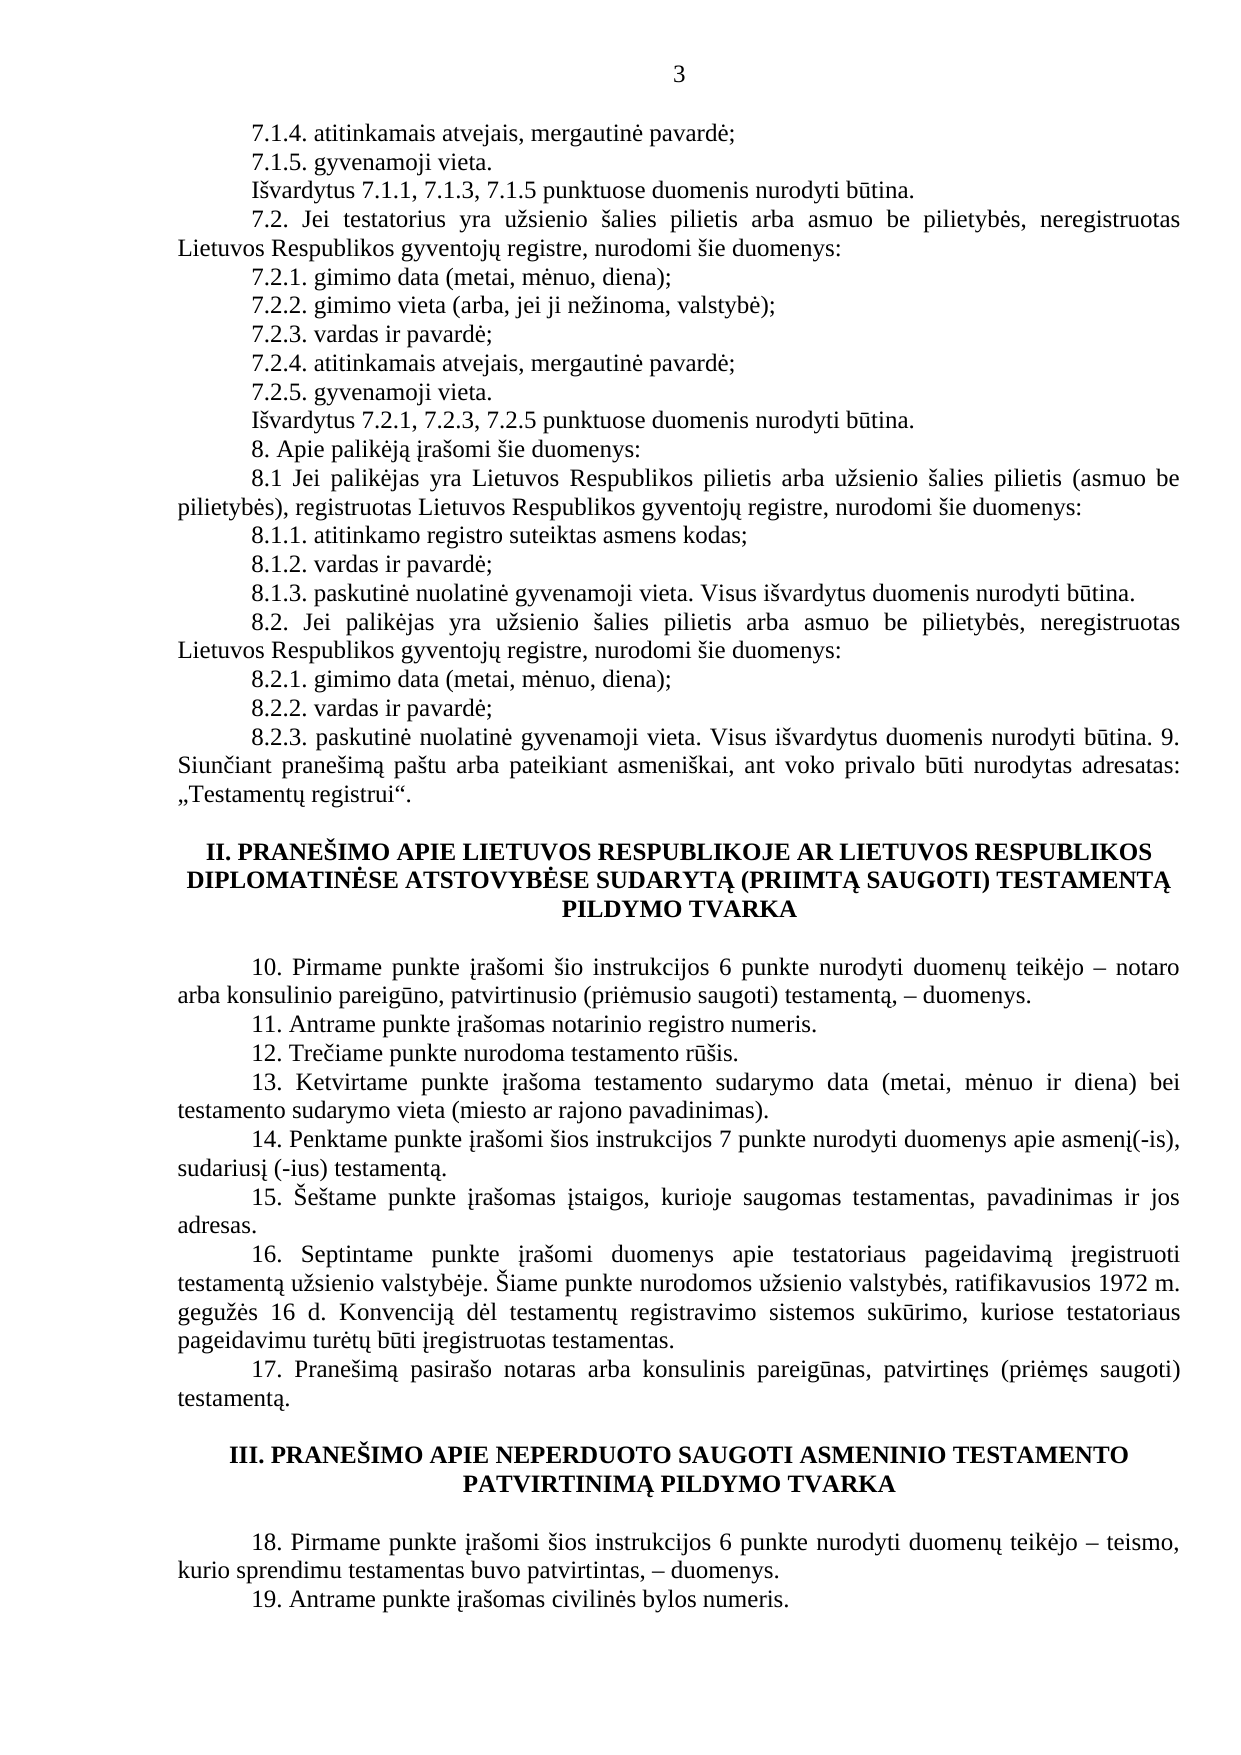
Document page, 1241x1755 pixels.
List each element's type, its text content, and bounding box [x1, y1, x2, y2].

text 18. Pirmame punkte įrašomi šios instrukcijos 6 punkte nurodyti duomenų teikėjo – teismo, kurio sprendimu testamentas buvo patvirtintas, – duomenys. [177, 1527, 1181, 1584]
text 8.1.3. paskutinė nuolatinė gyvenamoji vieta. Visus išvardytus duomenis nurodyti būtina. [177, 578, 1181, 607]
text 8.2.2. vardas ir pavardė; [177, 693, 1181, 722]
text 8.1.1. atitinkamo registro suteiktas asmens kodas; [177, 521, 1181, 549]
text 19. Antrame punkte įrašomas civilinės bylos numeris. [177, 1584, 1181, 1613]
text 7.1.4. atitinkamais atvejais, mergautinė pavardė; [177, 118, 1181, 147]
text 7.2. Jei testatorius yra užsienio šalies pilietis arba asmuo be pilietybės, neregistruotas Lietuvos Respublikos gyventojų registre, nurodomi šie duomenys: [177, 204, 1181, 262]
text 7.2.2. gimimo vieta (arba, jei ji nežinoma, valstybė); [177, 291, 1181, 319]
text 10. Pirmame punkte įrašomi šio instrukcijos 6 punkte nurodyti duomenų teikėjo – notaro arba konsulinio pareigūno, patvirtinusio (priėmusio saugoti) testamentą, – duomenys. [177, 952, 1181, 1009]
text 8.2.3. paskutinė nuolatinė gyvenamoji vieta. Visus išvardytus duomenis nurodyti būtina. 9. Siunčiant pranešimą paštu arba pateikiant asmeniškai, ant voko privalo būti nurodytas adresatas: „Testamentų registrui“. [177, 722, 1181, 808]
text 13. Ketvirtame punkte įrašoma testamento sudarymo data (metai, mėnuo ir diena) bei testamento sudarymo vieta (miesto ar rajono pavadinimas). [177, 1067, 1181, 1124]
text III. PRANEŠIMO APIE NEPERDUOTO SAUGOTI ASMENINIO TESTAMENTO PATVIRTINIMĄ PILDYMO TVARKA [177, 1441, 1181, 1498]
text 17. Pranešimą pasirašo notaras arba konsulinis pareigūnas, patvirtinęs (priėmęs saugoti) testamentą. [177, 1354, 1181, 1412]
text 12. Trečiame punkte nurodoma testamento rūšis. [177, 1038, 1181, 1067]
text Išvardytus 7.2.1, 7.2.3, 7.2.5 punktuose duomenis nurodyti būtina. [177, 406, 1181, 434]
text 8.1 Jei palikėjas yra Lietuvos Respublikos pilietis arba užsienio šalies pilietis (asmuo be pilietybės), registruotas Lietuvos Respublikos gyventojų registre, nurodomi šie duomenys: [177, 463, 1181, 521]
text 7.2.1. gimimo data (metai, mėnuo, diena); [177, 262, 1181, 291]
text 7.1.5. gyvenamoji vieta. [177, 147, 1181, 176]
text 8. Apie palikėją įrašomi šie duomenys: [177, 434, 1181, 463]
text II. PRANEŠIMO APIE LIETUVOS RESPUBLIKOJE AR LIETUVOS RESPUBLIKOS DIPLOMATINĖSE ATSTOVYBĖSE SUDARYTĄ (PRIIMTĄ SAUGOTI) TESTAMENTĄ PILDYMO TVARKA [177, 837, 1181, 923]
text 8.2. Jei palikėjas yra užsienio šalies pilietis arba asmuo be pilietybės, neregistruotas Lietuvos Respublikos gyventojų registre, nurodomi šie duomenys: [177, 607, 1181, 664]
text 7.2.3. vardas ir pavardė; [177, 319, 1181, 348]
text 15. Šeštame punkte įrašomas įstaigos, kurioje saugomas testamentas, pavadinimas ir jos adresas. [177, 1182, 1181, 1239]
text 8.1.2. vardas ir pavardė; [177, 549, 1181, 578]
text 14. Penktame punkte įrašomi šios instrukcijos 7 punkte nurodyti duomenys apie asmenį(-is), sudariusį (-ius) testamentą. [177, 1124, 1181, 1182]
text 11. Antrame punkte įrašomas notarinio registro numeris. [177, 1009, 1181, 1038]
text 16. Septintame punkte įrašomi duomenys apie testatoriaus pageidavimą įregistruoti testamentą užsienio valstybėje. Šiame punkte nurodomos užsienio valstybės, ratifikavusios 1972 m. gegužės 16 d. Konvenciją dėl testamentų registravimo sistemos sukūrimo, kuriose testatoriaus pageidavimu turėtų būti įregistruotas testamentas. [177, 1239, 1181, 1354]
text 7.2.5. gyvenamoji vieta. [177, 377, 1181, 406]
text Išvardytus 7.1.1, 7.1.3, 7.1.5 punktuose duomenis nurodyti būtina. [177, 176, 1181, 204]
text 8.2.1. gimimo data (metai, mėnuo, diena); [177, 664, 1181, 693]
text 7.2.4. atitinkamais atvejais, mergautinė pavardė; [177, 348, 1181, 377]
